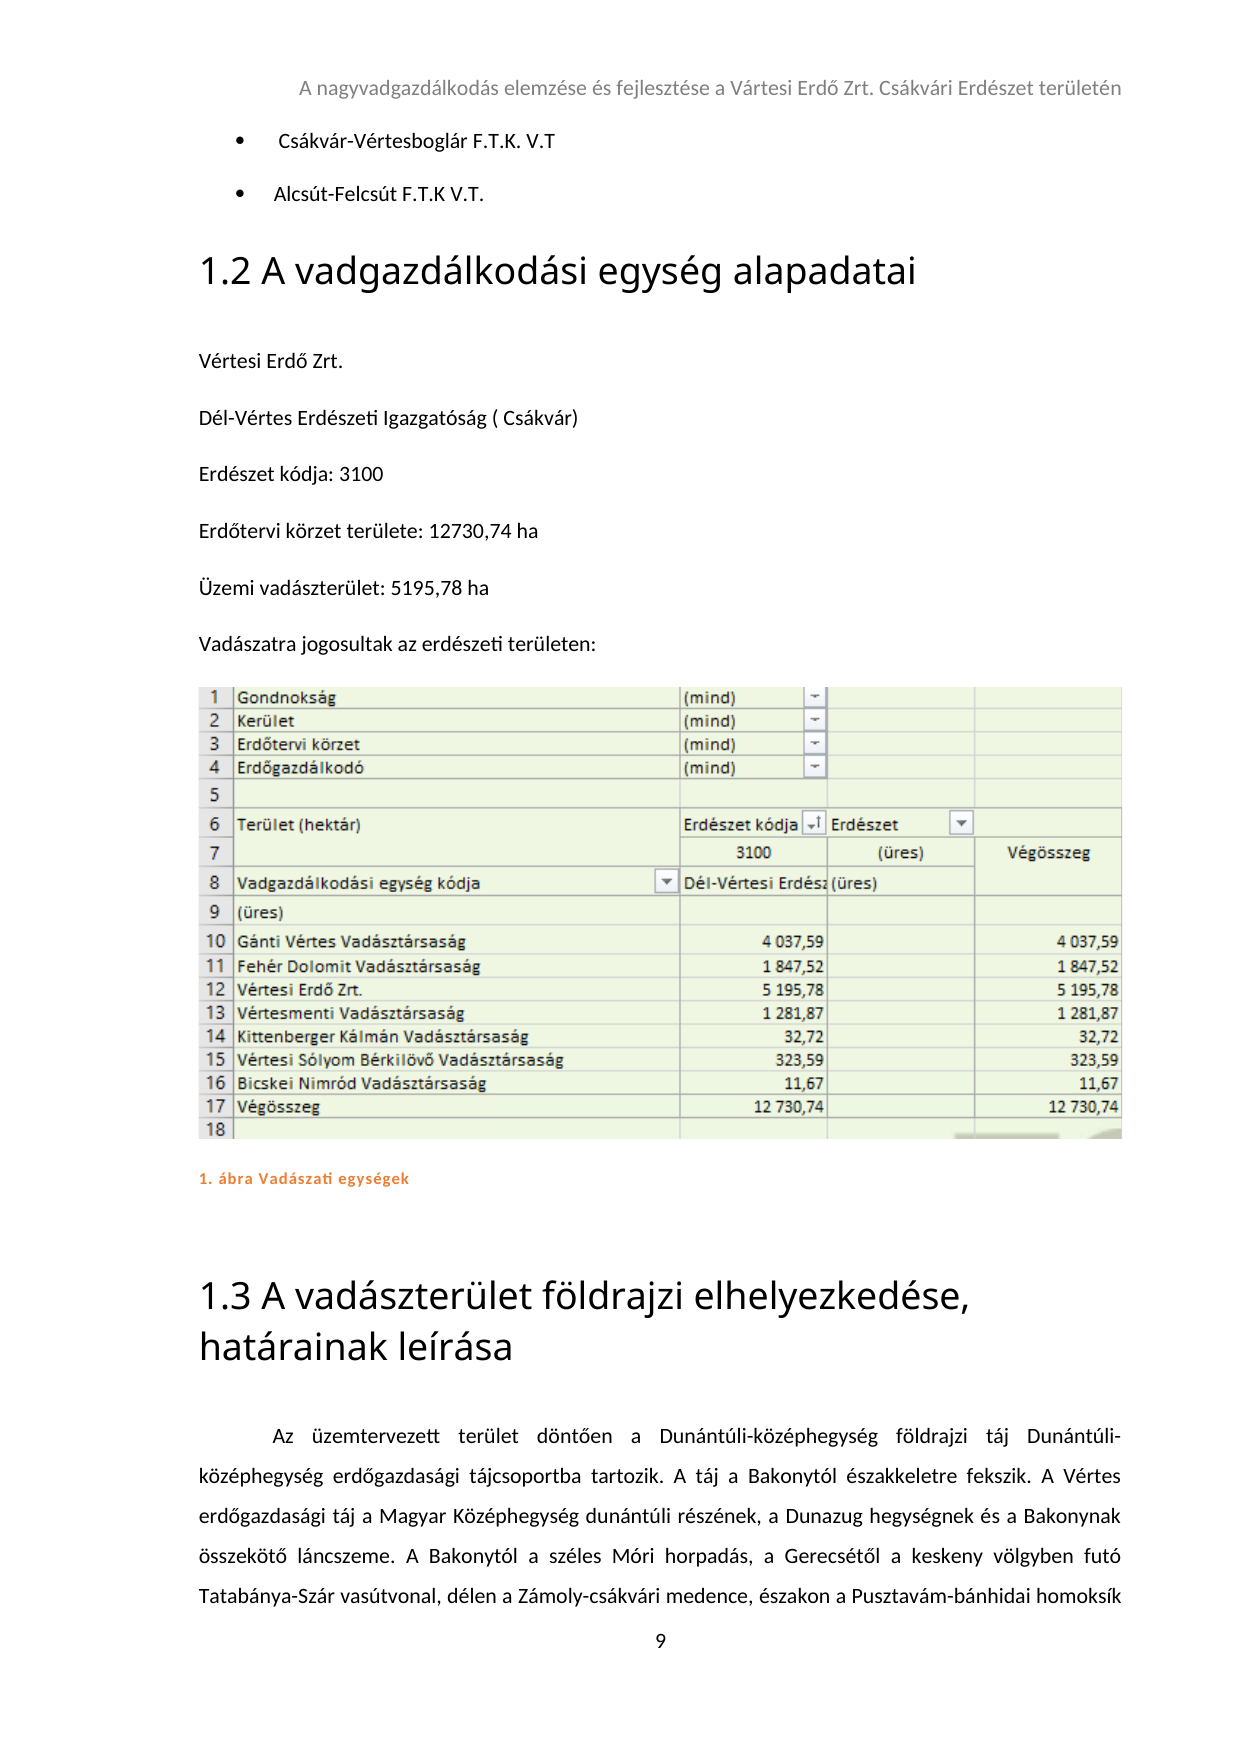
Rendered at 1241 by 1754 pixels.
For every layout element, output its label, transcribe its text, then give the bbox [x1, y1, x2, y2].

text Dél-Vértes Erdészeti Igazgatóság ( Csákvár) [198, 404, 1122, 430]
list Csákvár-Vértesboglár F.T.K. V.T [236, 127, 1122, 154]
subtitle 1.2 A vadgazdálkodási egység alapadatai [198, 245, 1122, 296]
text Erdőtervi körzet területe: 12730,74 ha [198, 517, 1122, 544]
text 1. ábra Vadászati egységek [198, 1169, 1122, 1189]
text Üzemi vadászterület: 5195,78 ha [198, 574, 1122, 600]
text Vértesi Erdő Zrt. [198, 347, 1122, 374]
text Erdészet kódja: 3100 [198, 460, 1122, 487]
text Az üzemtervezett terület döntően a Dunántúli-középhegység földrajzi táj Dunántúli- középhegység erdőgazdasági tájcsoportba tartozik. A táj a Bakonytól északkeletre fekszik. A Vértes erdőgazdasági táj a Magyar Középhegység dunántúli részének, a Dunazug hegységnek és a Bakonynak összekötő láncszeme. A Bakonytól a széles Móri horpadás, a Gerecsétől a keskeny völgyben futó Tatabánya-Szár vasútvonal, délen a Zámoly-csákvári medence, északon a Pusztavám-bánhidai homoksík [198, 1423, 1122, 1609]
text Vadászatra jogosultak az erdészeti területen: [198, 630, 1122, 657]
subtitle 1.3 A vadászterület földrajzi elhelyezkedése, határainak leírása [198, 1269, 1122, 1371]
list Alcsút-Felcsút F.T.K V.T. [236, 180, 1122, 206]
